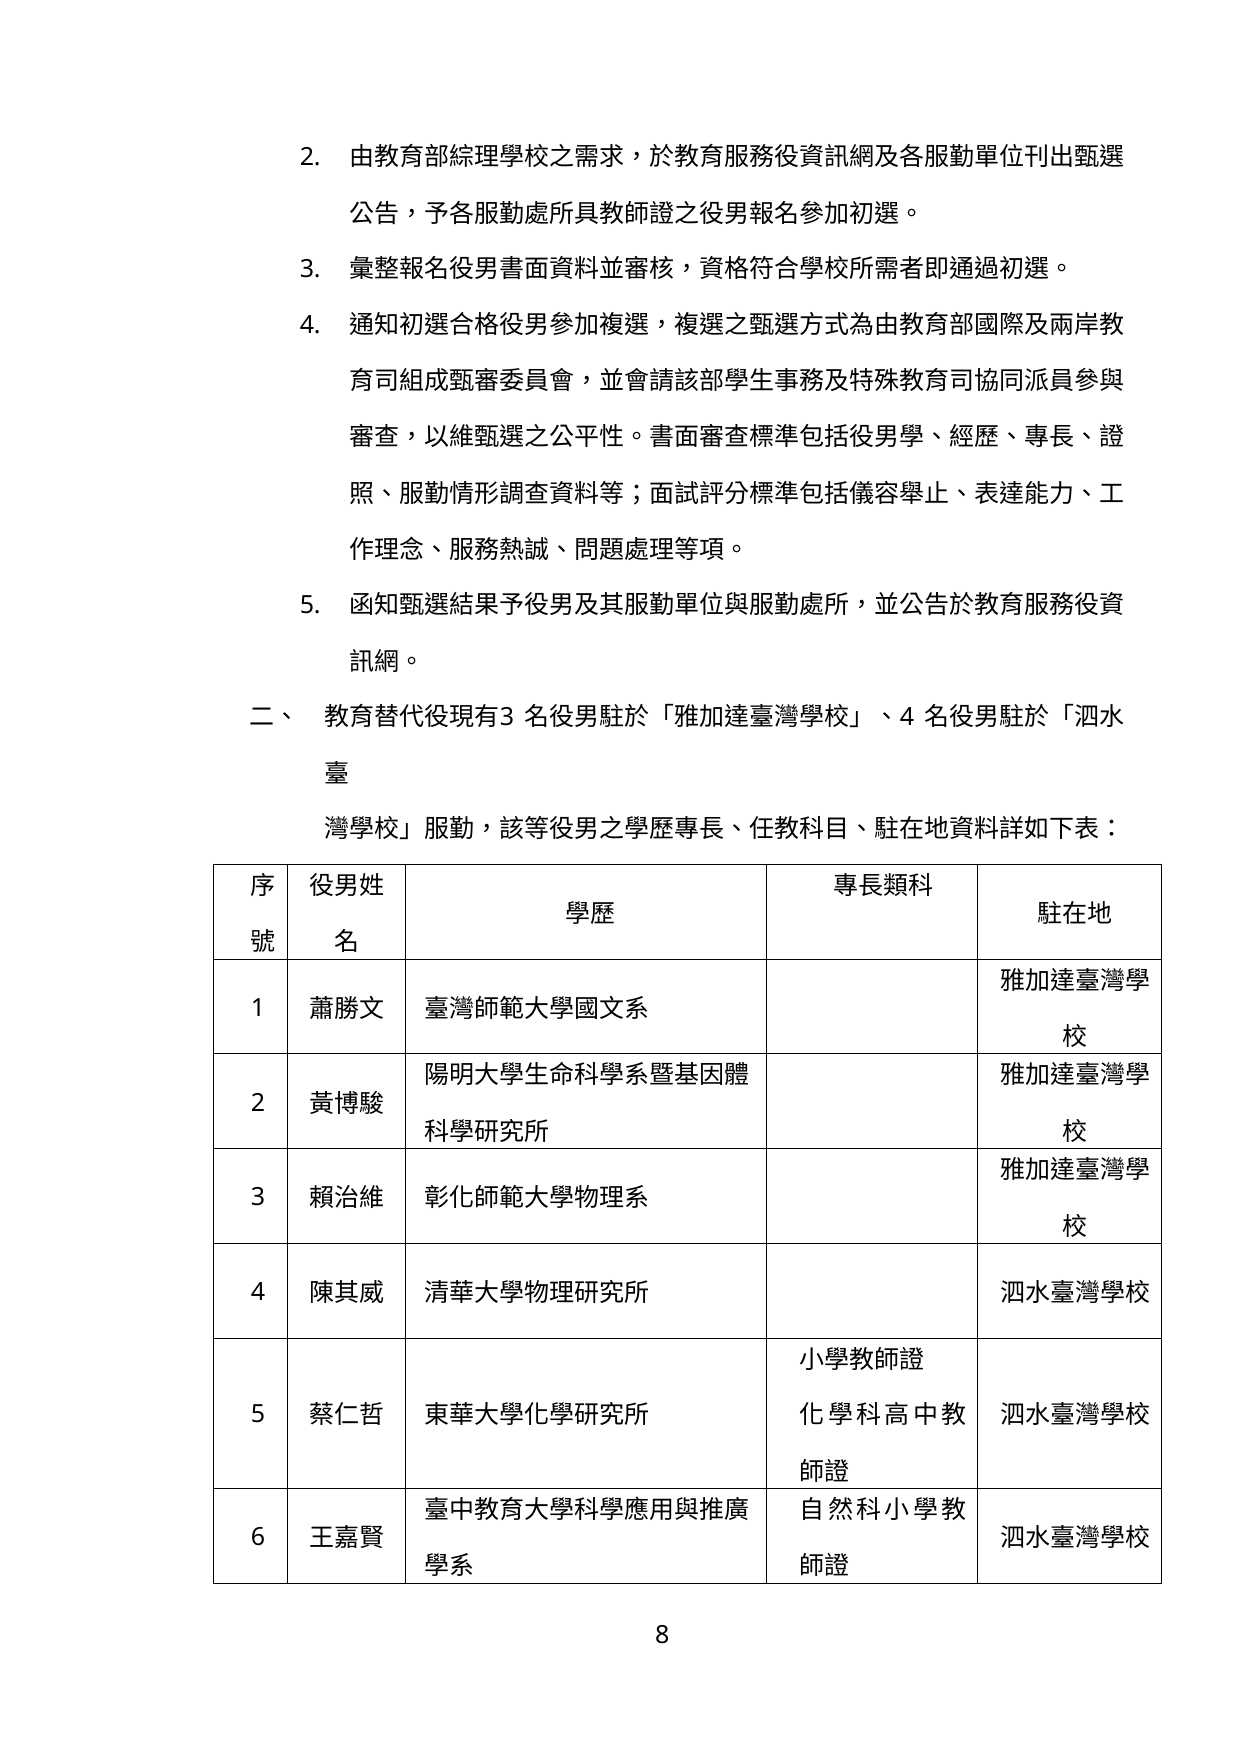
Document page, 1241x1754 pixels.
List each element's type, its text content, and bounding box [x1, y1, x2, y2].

table_cell 雅加達臺灣學校 [978, 960, 1161, 1053]
list 灣學校」服勤，該等役男之學歷專長、任教科目、駐在地資料詳如下表： [303, 808, 1124, 846]
list 由教育部綜理學校之需求，於教育服務役資訊網及各服勤單位刊出甄選公告，予各服勤處所具教師證之役男報名參加初選。 [299, 136, 1124, 230]
table_cell 臺中教育大學科學應用與推廣學系 [406, 1489, 766, 1583]
table_cell [767, 1054, 977, 1148]
table_header 役男姓名 [288, 865, 405, 958]
table_header 專長類科 [767, 865, 977, 958]
table_header 學歷 [406, 865, 766, 958]
table_cell 泗水臺灣學校 [978, 1244, 1161, 1337]
table_cell 王嘉賢 [288, 1489, 405, 1583]
table_header 序號 [214, 865, 287, 958]
table_cell 自然科小學教師證 [767, 1489, 977, 1583]
table_cell 泗水臺灣學校 [978, 1339, 1161, 1488]
table_cell 陽明大學生命科學系暨基因體科學研究所 [406, 1054, 766, 1148]
table_cell 4 [214, 1244, 287, 1337]
table_cell 小學教師證 化學科高中教師證 [767, 1339, 977, 1488]
table_cell 1 [214, 960, 287, 1053]
table_cell [767, 1149, 977, 1243]
table_cell 蕭勝文 [288, 960, 405, 1053]
list 彙整報名役男書面資料並審核，資格符合學校所需者即通過初選。 [299, 248, 1124, 286]
table_cell 賴治維 [288, 1149, 405, 1243]
table_header 駐在地 [978, 865, 1161, 958]
table_cell 3 [214, 1149, 287, 1243]
table_cell [767, 1244, 977, 1337]
table_cell 黃博駿 [288, 1054, 405, 1148]
list 通知初選合格役男參加複選，複選之甄選方式為由教育部國際及兩岸教育司組成甄審委員會，並會請該部學生事務及特殊教育司協同派員參與審查，以維甄選之公平性。書面審查標準包括役男學、經歷、專長、證照、服勤情形調查資料等；面試評分標準包括儀容舉止、表達能力、工作理念、服務熱誠、問題處理等項。 [299, 304, 1124, 566]
table_cell 泗水臺灣學校 [978, 1489, 1161, 1583]
table_cell 陳其威 [288, 1244, 405, 1337]
table_cell [767, 960, 977, 1053]
list 教育替代役現有3名役男駐於「雅加達臺灣學校」、4名役男駐於「泗水臺 [249, 696, 1124, 790]
table_cell 東華大學化學研究所 [406, 1339, 766, 1488]
table_cell 6 [214, 1489, 287, 1583]
table_cell 雅加達臺灣學校 [978, 1054, 1161, 1148]
table_cell 臺灣師範大學國文系 [406, 960, 766, 1053]
table_cell 5 [214, 1339, 287, 1488]
table_cell 雅加達臺灣學校 [978, 1149, 1161, 1243]
table_cell 蔡仁哲 [288, 1339, 405, 1488]
table_cell 彰化師範大學物理系 [406, 1149, 766, 1243]
table_cell 2 [214, 1054, 287, 1148]
table_cell 清華大學物理研究所 [406, 1244, 766, 1337]
list 函知甄選結果予役男及其服勤單位與服勤處所，並公告於教育服務役資訊網。 [299, 584, 1124, 678]
